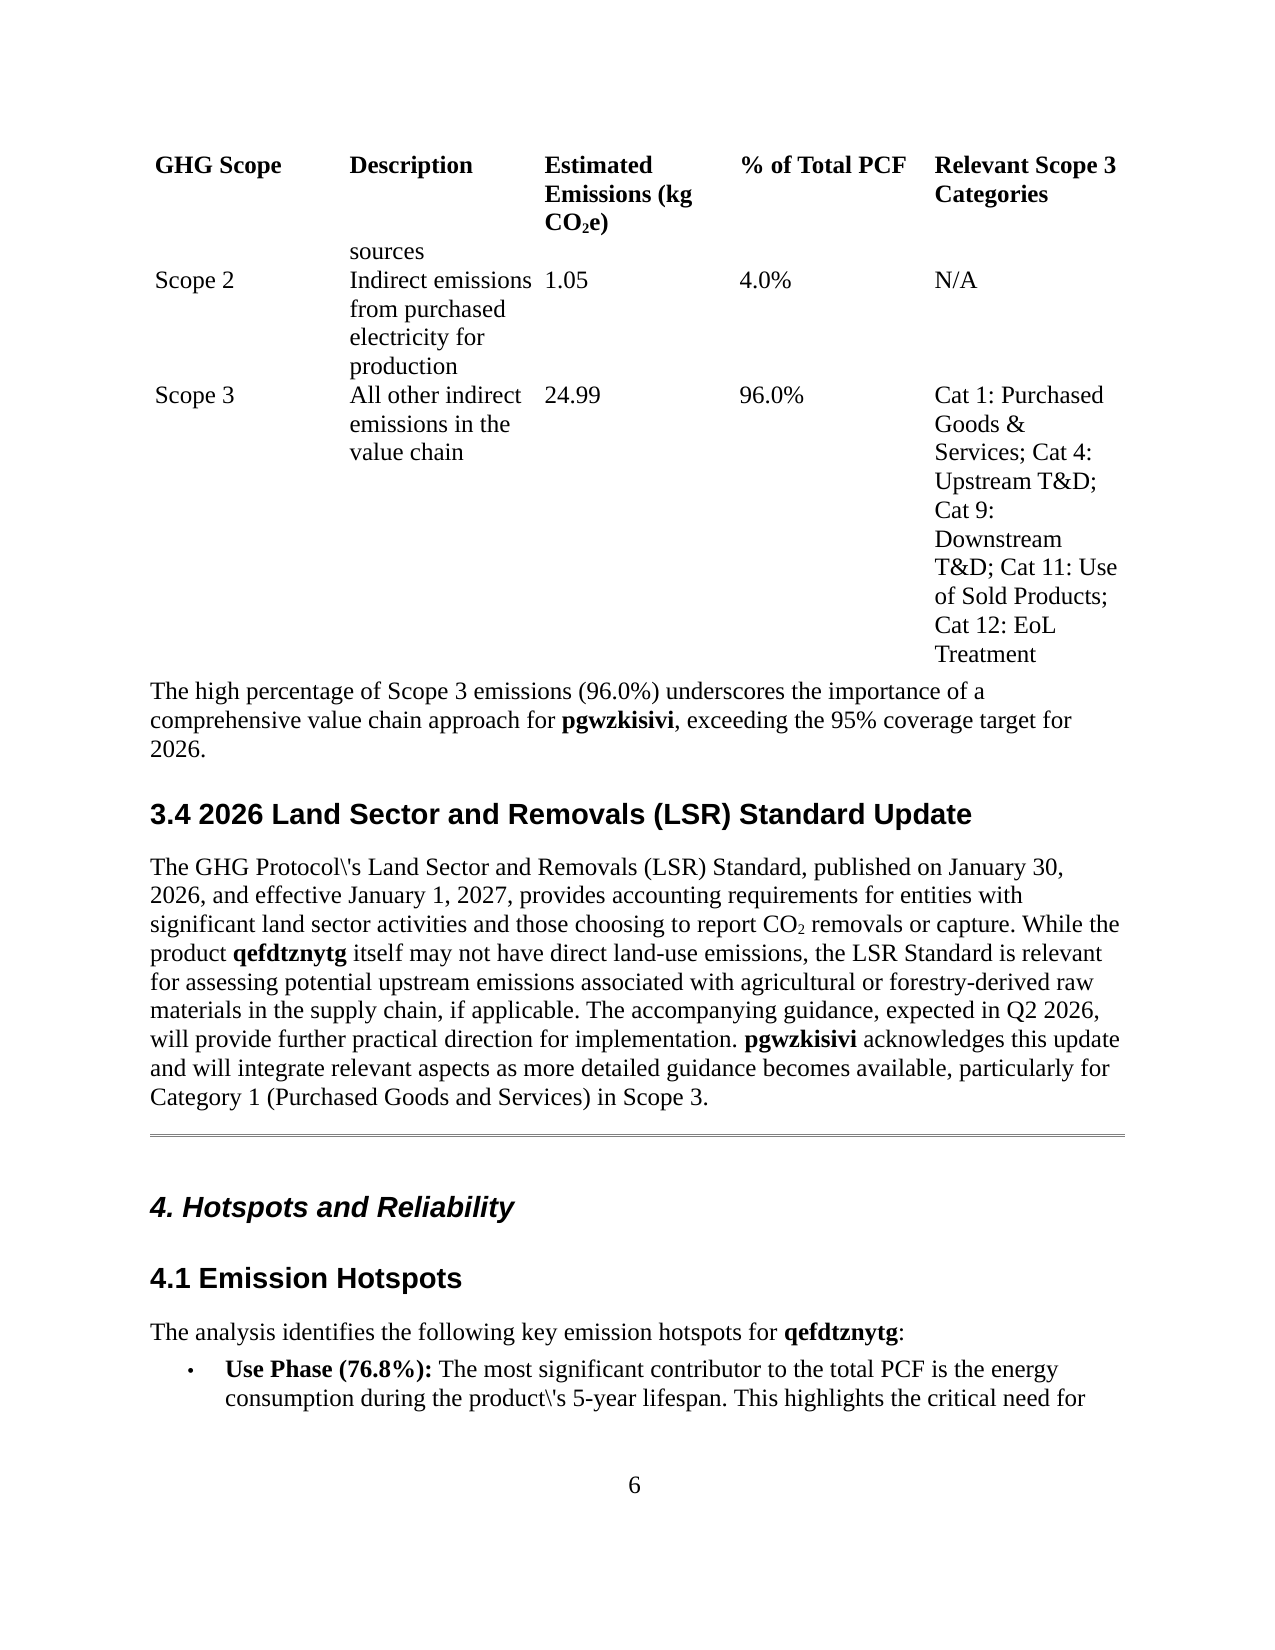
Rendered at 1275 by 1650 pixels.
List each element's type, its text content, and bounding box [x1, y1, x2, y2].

table_cell sources [345, 236, 540, 265]
subtitle 4. Hotspots and Reliability [150, 1191, 1125, 1224]
table_cell 1.05 [540, 265, 735, 380]
table_cell Scope 3 [150, 380, 345, 667]
text The analysis identifies the following key emission hotspots for qefdtznytg: [150, 1317, 1125, 1345]
table_cell [150, 236, 345, 265]
table_header % of Total PCF [735, 150, 930, 236]
table_cell Cat 1: Purchased Goods & Services; Cat 4: Upstream T&D; Cat 9: Downstream T&D; Cat 11: Use of Sold Products; Cat 12: EoL Treatment [930, 380, 1125, 667]
text The GHG Protocol\'s Land Sector and Removals (LSR) Standard, published on January 30, 2026, and effective January 1, 2027, provides accounting requirements for entities with significant land sector activities and those choosing to report CO2 removals or capture. While the product qefdtznytg itself may not have direct land-use emissions, the LSR Standard is relevant for assessing potential upstream emissions associated with agricultural or forestry-derived raw materials in the supply chain, if applicable. The accompanying guidance, expected in Q2 2026, will provide further practical direction for implementation. pgwzkisivi acknowledges this update and will integrate relevant aspects as more detailed guidance becomes available, particularly for Category 1 (Purchased Goods and Services) in Scope 3. [150, 852, 1125, 1110]
text The high percentage of Scope 3 emissions (96.0%) underscores the importance of a comprehensive value chain approach for pgwzkisivi, exceeding the 95% coverage target for 2026. [150, 676, 1125, 763]
table_header Relevant Scope 3 Categories [930, 150, 1125, 236]
table_header Estimated Emissions (kg CO2e) [540, 150, 735, 236]
table_header Description [345, 150, 540, 236]
table_cell N/A [930, 265, 1125, 380]
table_cell 96.0% [735, 380, 930, 667]
table_cell Indirect emissions from purchased electricity for production [345, 265, 540, 380]
table_cell [735, 236, 930, 265]
table_header GHG Scope [150, 150, 345, 236]
list Use Phase (76.8%): The most significant contributor to the total PCF is the energy consumption during the product\'s 5-year lifespan. This highlights the critical need for [187, 1354, 1125, 1412]
table_cell 4.0% [735, 265, 930, 380]
table_cell 24.99 [540, 380, 735, 667]
table_cell All other indirect emissions in the value chain [345, 380, 540, 667]
table_cell [930, 236, 1125, 265]
subtitle 4.1 Emission Hotspots [150, 1262, 1125, 1295]
table_cell Scope 2 [150, 265, 345, 380]
subtitle 3.4 2026 Land Sector and Removals (LSR) Standard Update [150, 797, 1125, 830]
table_cell [540, 236, 735, 265]
